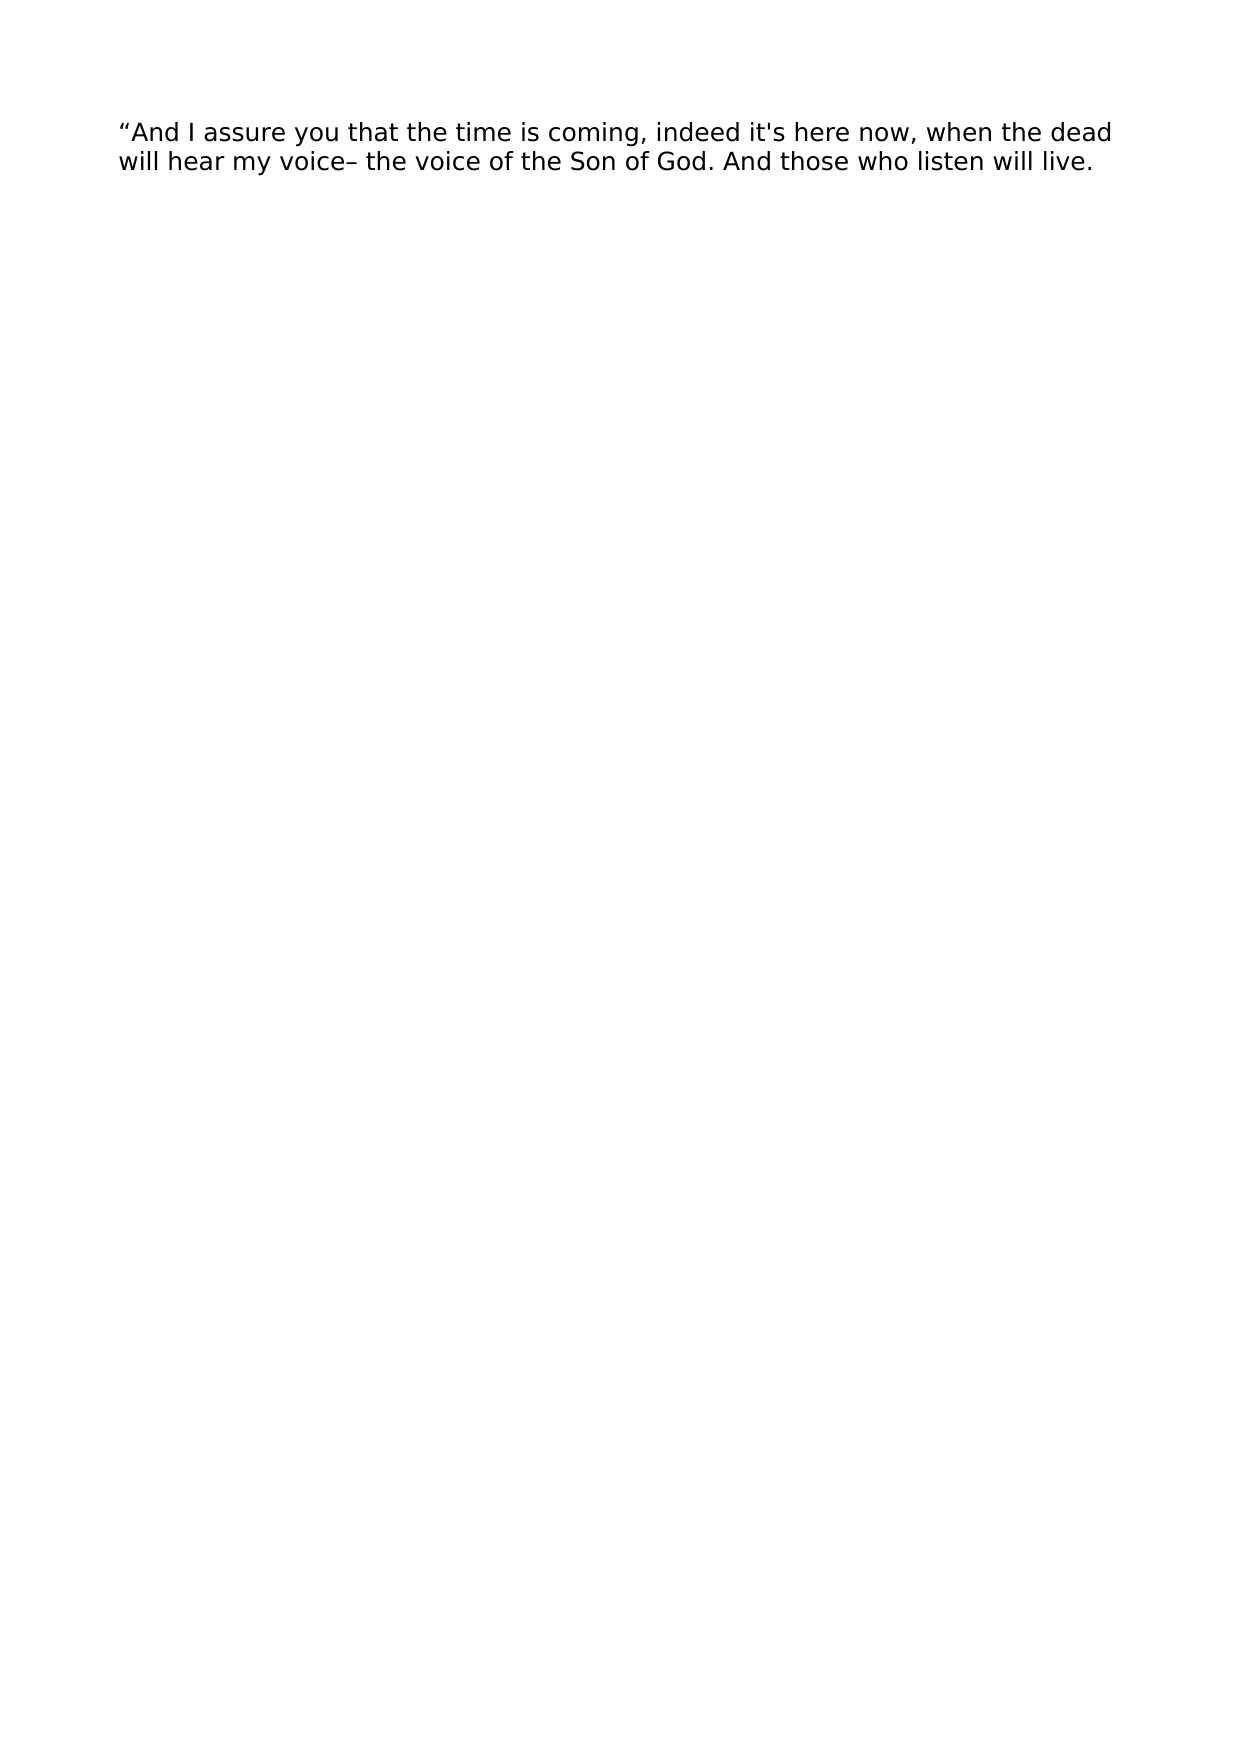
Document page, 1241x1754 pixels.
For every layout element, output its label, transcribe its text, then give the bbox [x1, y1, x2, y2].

text “And I assure you that the time is coming, indeed it's here now, when the dead will hear my voice– the voice of the Son of God. And those who listen will live. [118, 118, 1122, 176]
